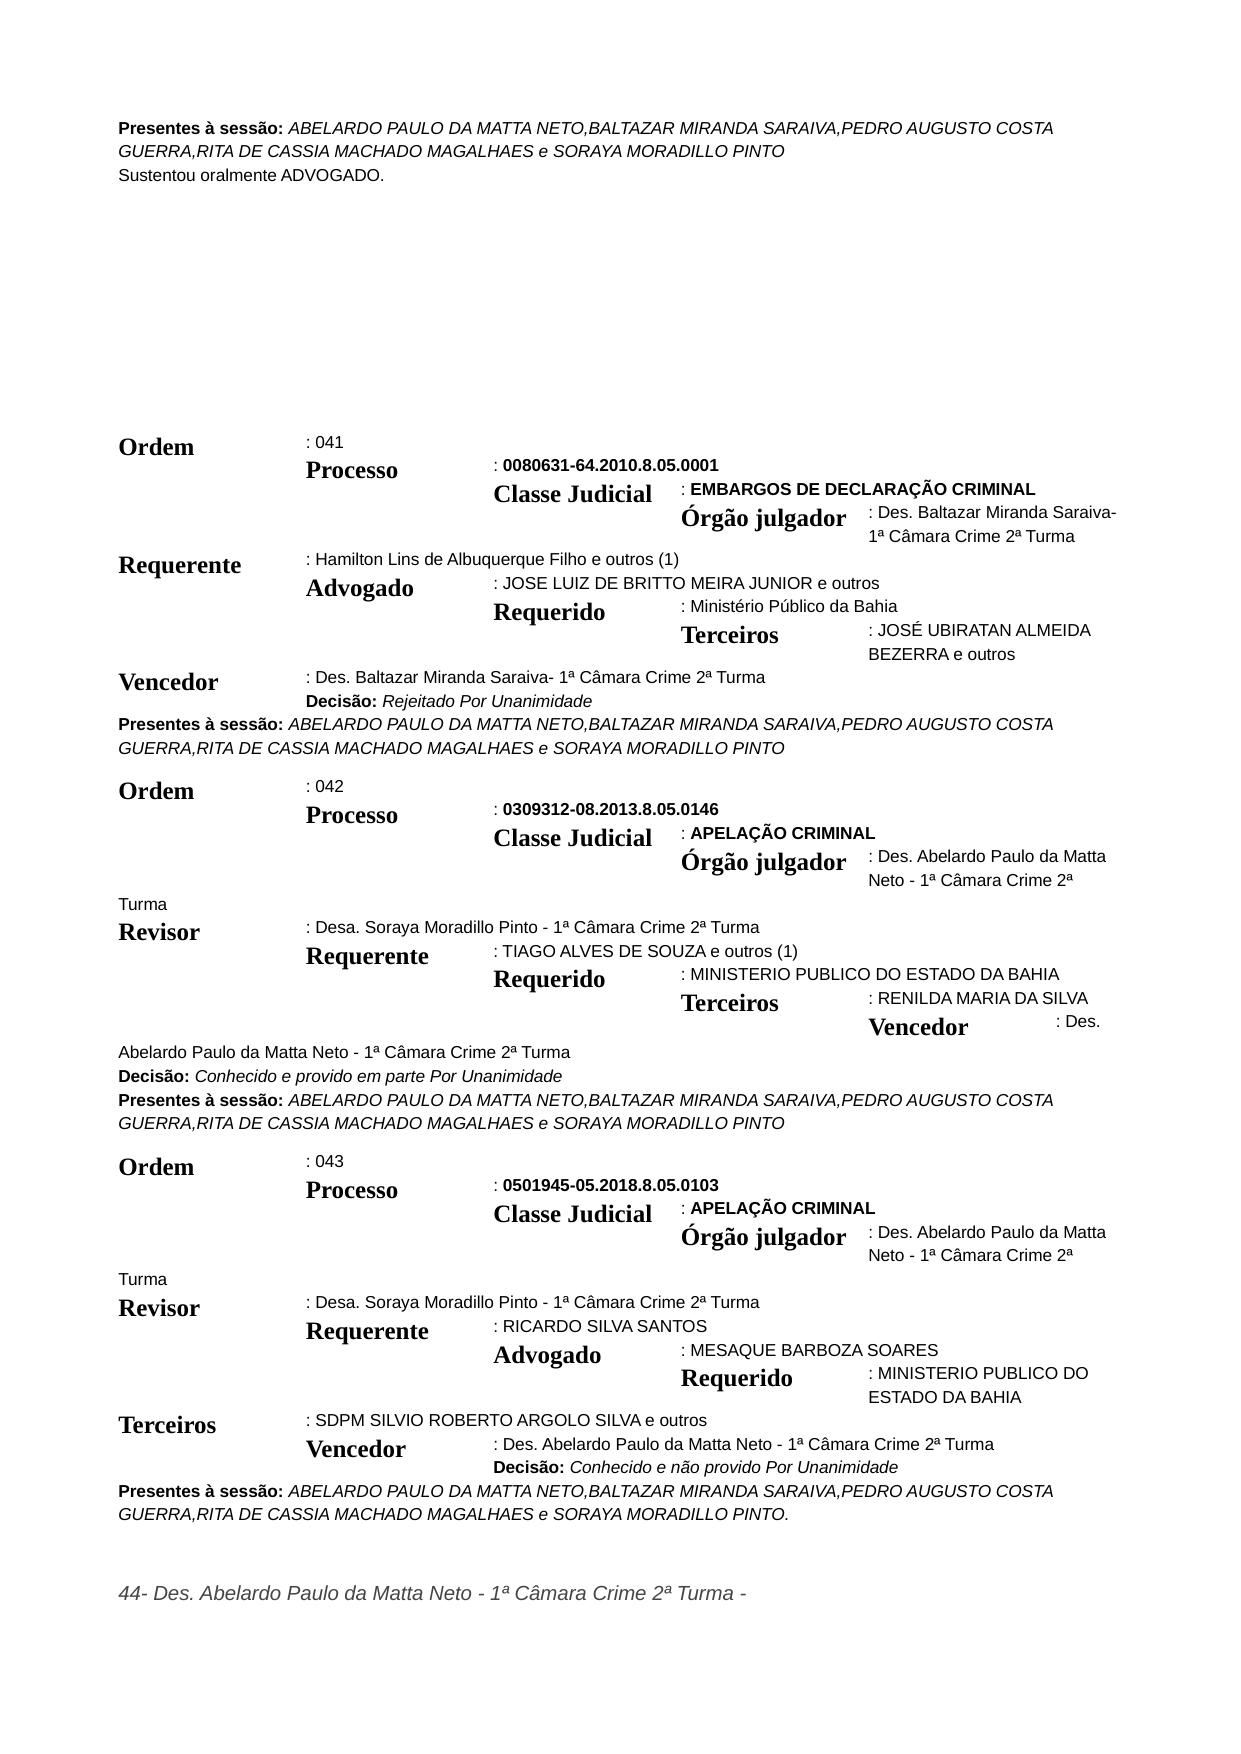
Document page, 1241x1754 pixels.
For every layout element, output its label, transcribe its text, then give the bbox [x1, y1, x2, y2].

text : 043 [306, 1152, 1122, 1171]
text Vencedor [868, 1012, 1056, 1040]
text [118, 1199, 493, 1218]
text : MINISTERIO PUBLICO DO ESTADO DA BAHIA [681, 964, 1122, 984]
text : RICARDO SILVA SANTOS [493, 1316, 1122, 1336]
text : JOSÉ UBIRATAN ALMEIDA BEZERRA e outros [118, 620, 1122, 664]
text Presentes à sessão: ABELARDO PAULO DA MATTA NETO,BALTAZAR MIRANDA SARAIVA,PEDRO AUGUSTO COSTA GUERRA,RITA DE CASSIA MACHADO MAGALHAES e SORAYA MORADILLO PINTO [118, 118, 1122, 161]
text Advogado [493, 1340, 681, 1369]
text : 0501945-05.2018.8.05.0103 [493, 1175, 1122, 1195]
text Processo [306, 800, 493, 828]
text Requerido [681, 1363, 868, 1392]
text : Desa. Soraya Moradillo Pinto - 1ª Câmara Crime 2ª Turma [306, 1293, 1122, 1313]
text Órgão julgador [681, 503, 868, 531]
text : Des. Baltazar Miranda Saraiva- 1ª Câmara Crime 2ª Turma [118, 503, 1122, 546]
text Decisão: Rejeitado Por Unanimidade [118, 691, 1122, 711]
text Terceiros [681, 620, 868, 649]
text : Des. Abelardo Paulo da Matta Neto - 1ª Câmara Crime 2ª Turma [118, 847, 1122, 914]
text Requerido [493, 964, 681, 993]
text [118, 1324, 306, 1336]
text : SDPM SILVIO ROBERTO ARGOLO SILVA e outros [306, 1411, 1122, 1430]
text [118, 1340, 493, 1360]
text Revisor [118, 1293, 306, 1322]
text [118, 988, 681, 1008]
text : Des. Abelardo Paulo da Matta Neto - 1ª Câmara Crime 2ª Turma [118, 1012, 1122, 1063]
text [118, 964, 493, 984]
text [118, 1442, 306, 1454]
text : Hamilton Lins de Albuquerque Filho e outros (1) [306, 550, 1122, 569]
text Órgão julgador [681, 847, 868, 876]
text : EMBARGOS DE DECLARAÇÃO CRIMINAL [681, 479, 1122, 499]
text : Desa. Soraya Moradillo Pinto - 1ª Câmara Crime 2ª Turma [306, 917, 1122, 937]
text : Des. Baltazar Miranda Saraiva- 1ª Câmara Crime 2ª Turma [306, 667, 1122, 687]
text [118, 463, 306, 475]
text Órgão julgador [681, 1222, 868, 1251]
text : JOSE LUIZ DE BRITTO MEIRA JUNIOR e outros [493, 573, 1122, 593]
text [118, 823, 493, 843]
text Processo [306, 1175, 493, 1204]
text Terceiros [118, 1411, 306, 1439]
text Decisão: Conhecido e não provido Por Unanimidade [118, 1458, 1122, 1477]
text : 041 [306, 432, 1122, 452]
text : TIAGO ALVES DE SOUZA e outros (1) [493, 941, 1122, 961]
text Vencedor [118, 667, 306, 696]
text Requerente [118, 550, 306, 578]
text Requerente [306, 1316, 493, 1345]
text [118, 581, 306, 593]
text Ordem [118, 432, 306, 461]
text [118, 1183, 306, 1195]
text [118, 597, 493, 617]
text : APELAÇÃO CRIMINAL [681, 823, 1122, 843]
text Requerido [493, 597, 681, 626]
text 44- Des. Abelardo Paulo da Matta Neto - 1ª Câmara Crime 2ª Turma - [118, 1581, 1122, 1604]
text Ordem [118, 1152, 306, 1180]
text : RENILDA MARIA DA SILVA [868, 988, 1122, 1008]
text Classe Judicial [493, 479, 681, 508]
text Vencedor [306, 1434, 493, 1463]
text [118, 807, 306, 819]
text Revisor [118, 917, 306, 946]
text : Ministério Público da Bahia [681, 597, 1122, 617]
text Sustentou oralmente ADVOGADO. [118, 165, 1122, 185]
text Presentes à sessão: ABELARDO PAULO DA MATTA NETO,BALTAZAR MIRANDA SARAIVA,PEDRO AUGUSTO COSTA GUERRA,RITA DE CASSIA MACHADO MAGALHAES e SORAYA MORADILLO PINTO [118, 714, 1122, 758]
text Classe Judicial [493, 823, 681, 852]
text : Des. Abelardo Paulo da Matta Neto - 1ª Câmara Crime 2ª Turma [118, 1222, 1122, 1289]
text : 0080631-64.2010.8.05.0001 [493, 456, 1122, 475]
text Presentes à sessão: ABELARDO PAULO DA MATTA NETO,BALTAZAR MIRANDA SARAIVA,PEDRO AUGUSTO COSTA GUERRA,RITA DE CASSIA MACHADO MAGALHAES e SORAYA MORADILLO PINTO [118, 1090, 1122, 1133]
text Decisão: Conhecido e provido em parte Por Unanimidade [118, 1066, 1122, 1086]
text : APELAÇÃO CRIMINAL [681, 1199, 1122, 1218]
text Requerente [306, 941, 493, 970]
text : 042 [306, 776, 1122, 796]
text Advogado [306, 573, 493, 602]
text : Des. Abelardo Paulo da Matta Neto - 1ª Câmara Crime 2ª Turma [493, 1434, 1122, 1454]
text Terceiros [681, 988, 868, 1017]
text : 0309312-08.2013.8.05.0146 [493, 800, 1122, 819]
text [118, 479, 493, 499]
text Classe Judicial [493, 1199, 681, 1227]
text Ordem [118, 776, 306, 805]
text [118, 949, 306, 961]
text : MESAQUE BARBOZA SOARES [681, 1340, 1122, 1360]
text Processo [306, 456, 493, 484]
text : MINISTERIO PUBLICO DO ESTADO DA BAHIA [118, 1363, 1122, 1407]
text Presentes à sessão: ABELARDO PAULO DA MATTA NETO,BALTAZAR MIRANDA SARAIVA,PEDRO AUGUSTO COSTA GUERRA,RITA DE CASSIA MACHADO MAGALHAES e SORAYA MORADILLO PINTO. [118, 1481, 1122, 1524]
